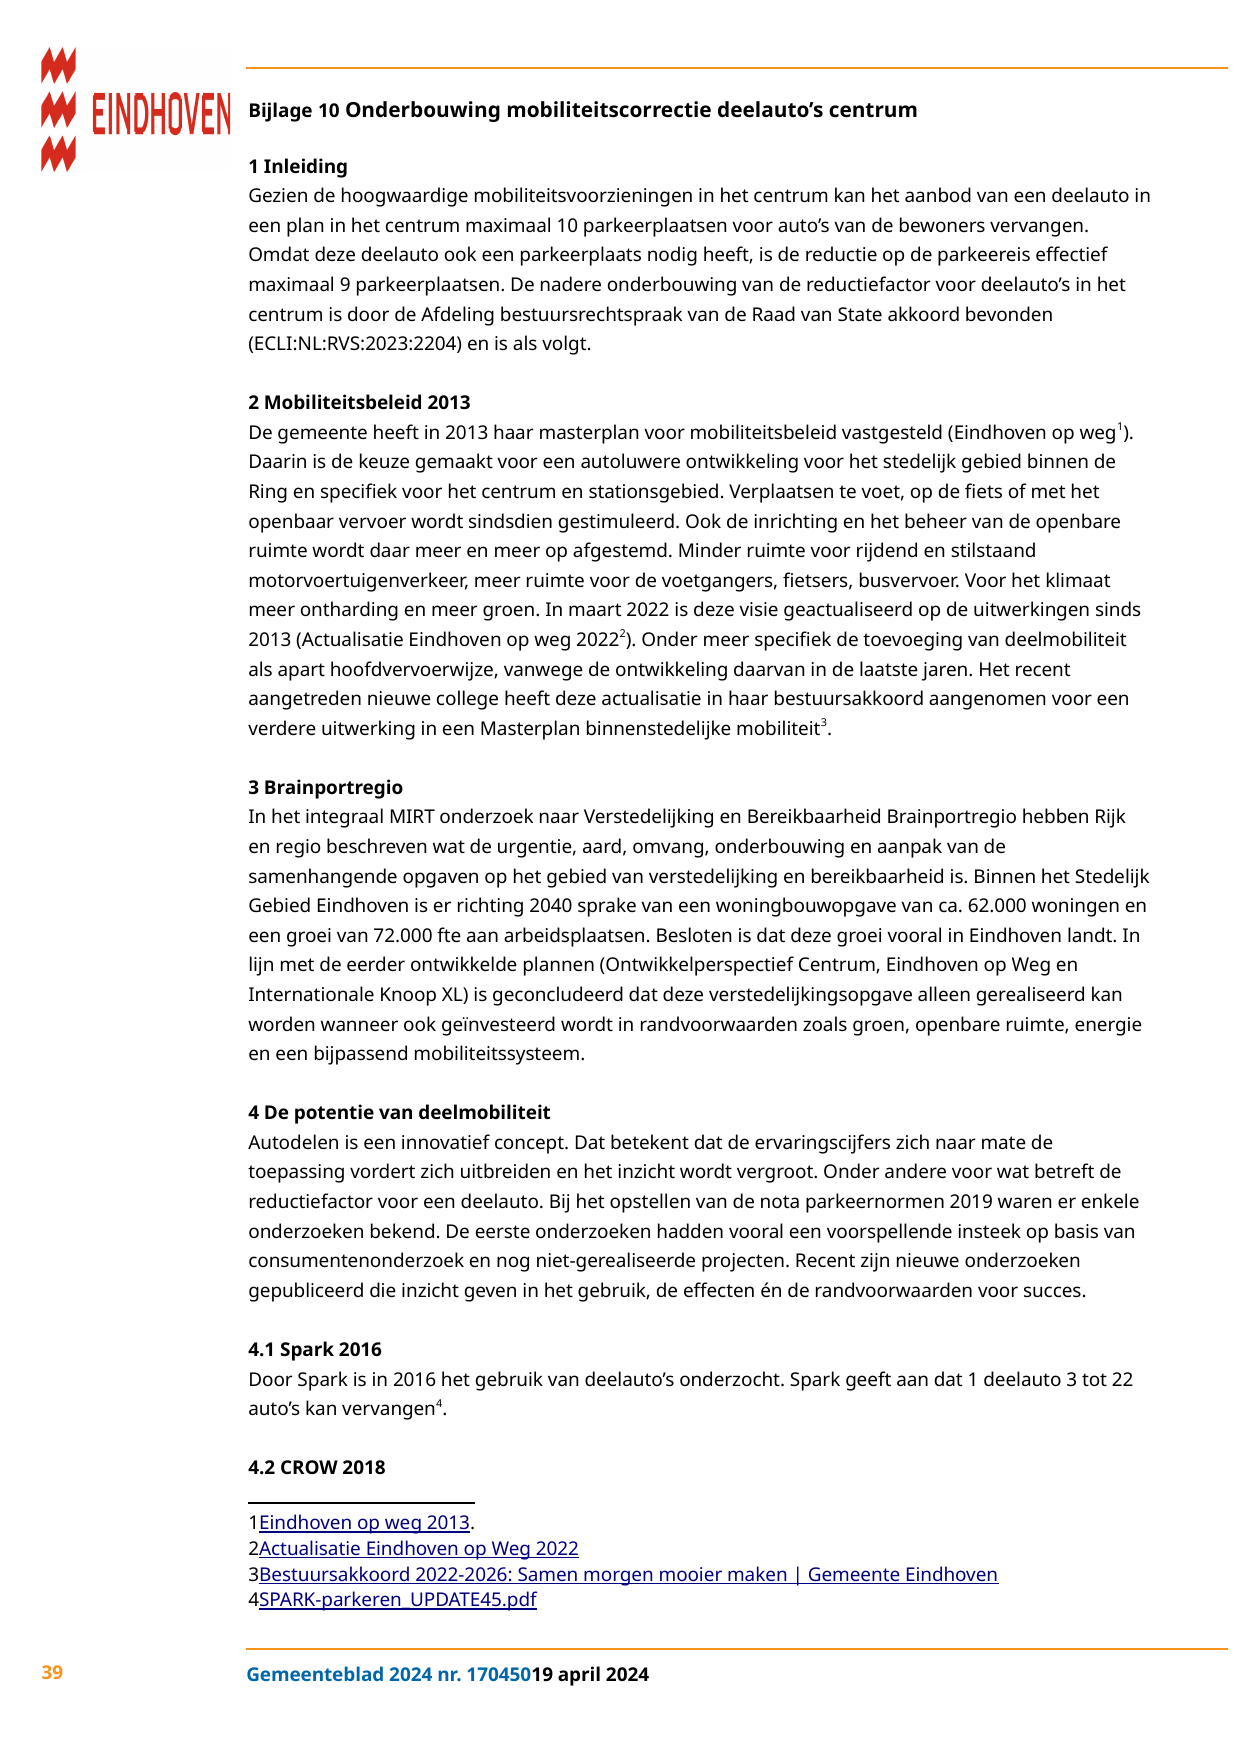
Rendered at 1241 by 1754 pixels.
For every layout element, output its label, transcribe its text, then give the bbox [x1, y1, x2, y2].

text Bestuursakkoord 2022-2026: Samen morgen mooier maken | Gemeente Eindhoven [248, 1561, 1152, 1586]
text SPARK-parkeren_UPDATE45.pdf [248, 1586, 1152, 1612]
text 1 Inleiding [248, 153, 1152, 179]
text 4 De potentie van deelmobiliteit [248, 1099, 1152, 1125]
picture [41, 47, 231, 172]
text 3 Brainportregio [248, 774, 1152, 800]
text Actualisatie Eindhoven op Weg 2022 [248, 1535, 1152, 1561]
text 4.2 CROW 2018 [248, 1454, 1152, 1480]
text Bijlage 10 Onderbouwing mobiliteitscorrectie deelauto’s centrum [248, 95, 1152, 123]
text 2 Mobiliteitsbeleid 2013 [248, 389, 1152, 415]
text Door Spark is in 2016 het gebruik van deelauto’s onderzocht. Spark geeft aan dat 1 deelauto 3 tot 22 auto’s kan vervangen. [248, 1366, 1152, 1421]
text Eindhoven op weg 2013. [248, 1509, 1152, 1535]
text Autodelen is een innovatief concept. Dat betekent dat de ervaringscijfers zich naar mate de toepassing vordert zich uitbreiden en het inzicht wordt vergroot. Onder andere voor wat betreft de reductiefactor voor een deelauto. Bij het opstellen van de nota parkeernormen 2019 waren er enkele onderzoeken bekend. De eerste onderzoeken hadden vooral een voorspellende insteek op basis van consumentenonderzoek en nog niet-gerealiseerde projecten. Recent zijn nieuwe onderzoeken gepubliceerd die inzicht geven in het gebruik, de effecten én de randvoorwaarden voor succes. [248, 1129, 1152, 1303]
text In het integraal MIRT onderzoek naar Verstedelijking en Bereikbaarheid Brainportregio hebben Rijk en regio beschreven wat de urgentie, aard, omvang, onderbouwing en aanpak van de samenhangende opgaven op het gebied van verstedelijking en bereikbaarheid is. Binnen het Stedelijk Gebied Eindhoven is er richting 2040 sprake van een woningbouwopgave van ca. 62.000 woningen en een groei van 72.000 fte aan arbeidsplaatsen. Besloten is dat deze groei vooral in Eindhoven landt. In lijn met de eerder ontwikkelde plannen (Ontwikkelperspectief Centrum, Eindhoven op Weg en Internationale Knoop XL) is geconcludeerd dat deze verstedelijkingsopgave alleen gerealiseerd kan worden wanneer ook geïnvesteerd wordt in randvoorwaarden zoals groen, openbare ruimte, energie en een bijpassend mobiliteitssysteem. [248, 804, 1152, 1066]
text Gezien de hoogwaardige mobiliteitsvoorzieningen in het centrum kan het aanbod van een deelauto in een plan in het centrum maximaal 10 parkeerplaatsen voor auto’s van de bewoners vervangen. Omdat deze deelauto ook een parkeerplaats nodig heeft, is de reductie op de parkeereis effectief maximaal 9 parkeerplaatsen. De nadere onderbouwing van de reductiefactor voor deelauto’s in het centrum is door de Afdeling bestuursrechtspraak van de Raad van State akkoord bevonden (ECLI:NL:RVS:2023:2204) en is als volgt. [248, 182, 1152, 356]
text 4.1 Spark 2016 [248, 1336, 1152, 1362]
text De gemeente heeft in 2013 haar masterplan voor mobiliteitsbeleid vastgesteld (Eindhoven op weg). Daarin is de keuze gemaakt voor een autoluwere ontwikkeling voor het stedelijk gebied binnen de Ring en specifiek voor het centrum en stationsgebied. Verplaatsen te voet, op de fiets of met het openbaar vervoer wordt sindsdien gestimuleerd. Ook de inrichting en het beheer van de openbare ruimte wordt daar meer en meer op afgestemd. Minder ruimte voor rijdend en stilstaand motorvoertuigenverkeer, meer ruimte voor de voetgangers, fietsers, busvervoer. Voor het klimaat meer ontharding en meer groen. In maart 2022 is deze visie geactualiseerd op de uitwerkingen sinds 2013 (Actualisatie Eindhoven op weg 2022). Onder meer specifiek de toevoeging van deelmobiliteit als apart hoofdvervoerwijze, vanwege de ontwikkeling daarvan in de laatste jaren. Het recent aangetreden nieuwe college heeft deze actualisatie in haar bestuursakkoord aangenomen voor een verdere uitwerking in een Masterplan binnenstedelijke mobiliteit. [248, 419, 1152, 741]
